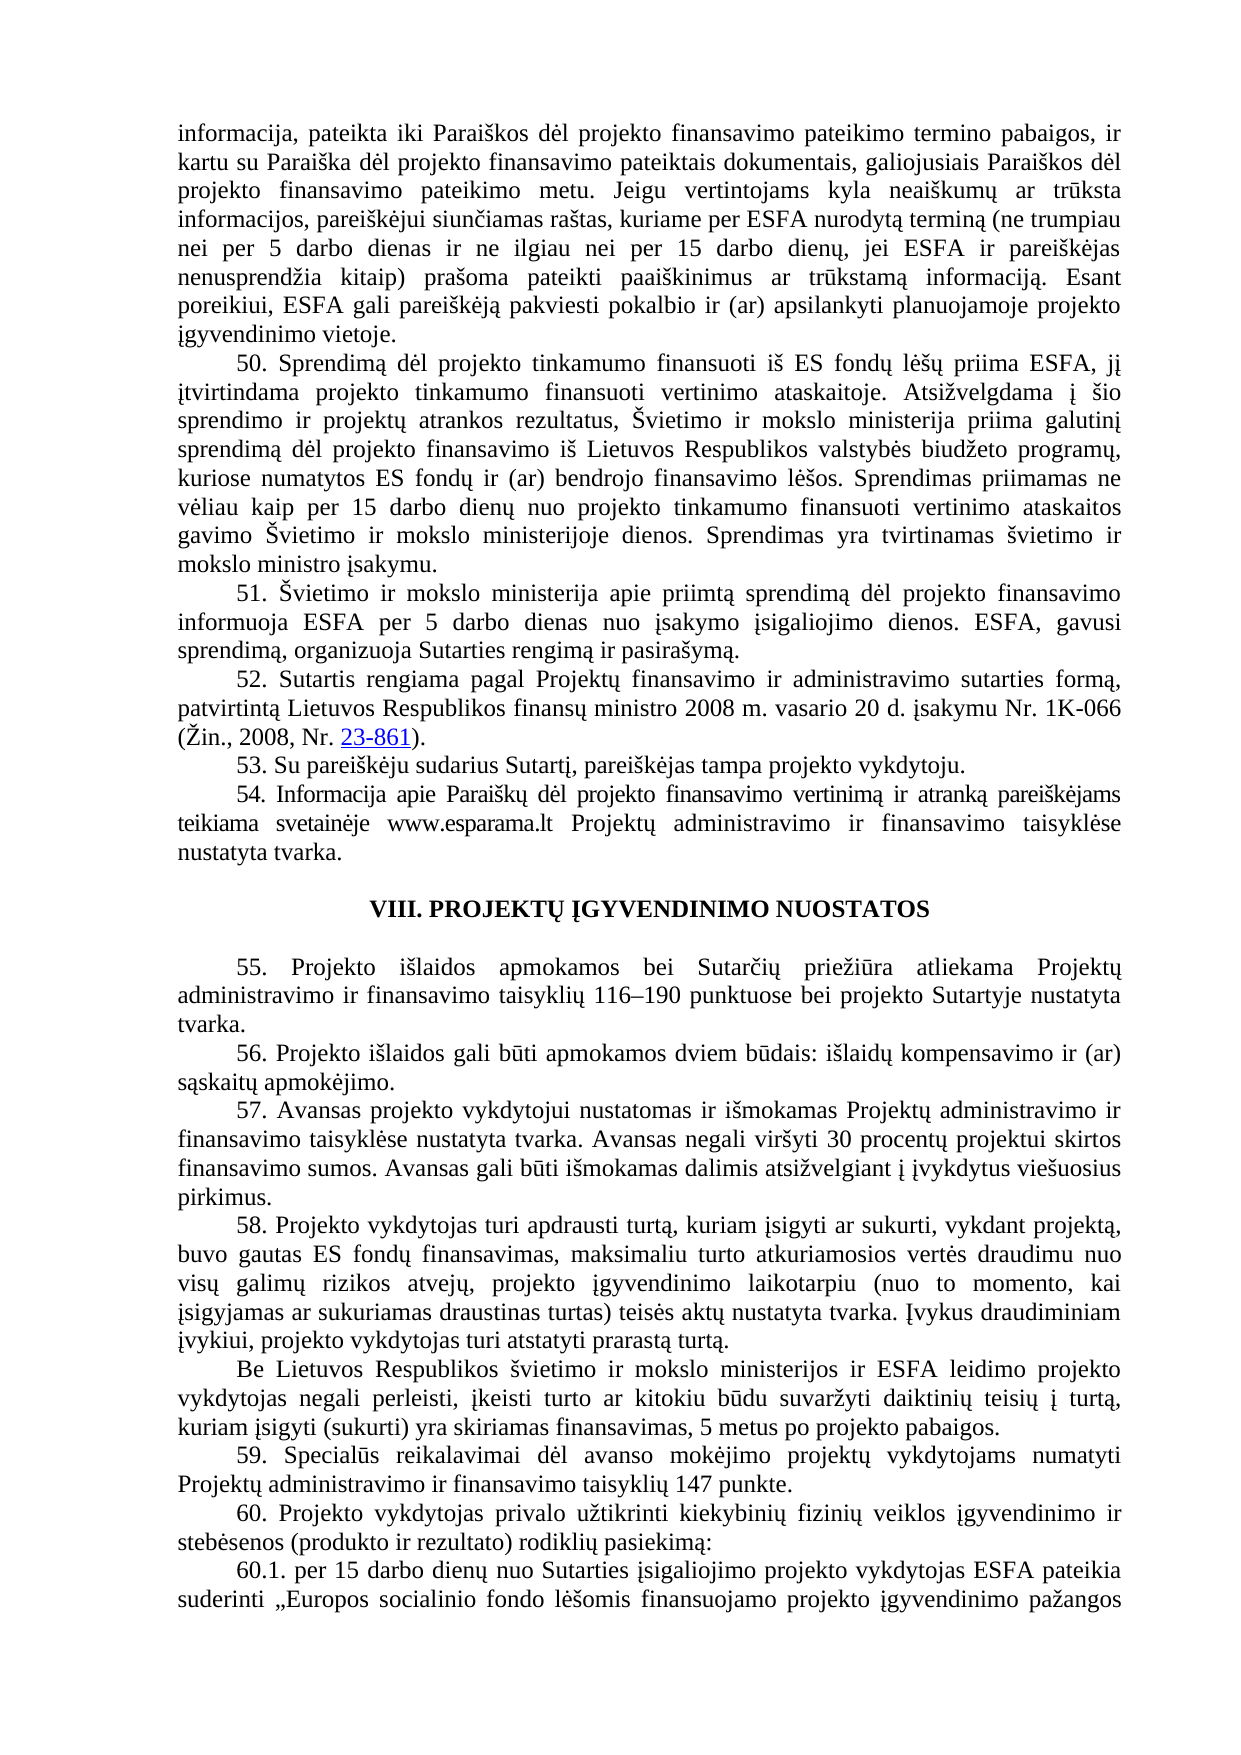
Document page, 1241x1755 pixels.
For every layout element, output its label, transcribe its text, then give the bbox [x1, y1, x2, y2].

text 51. Švietimo ir mokslo ministerija apie priimtą sprendimą dėl projekto finansavimo informuoja ESFA per 5 darbo dienas nuo įsakymo įsigaliojimo dienos. ESFA, gavusi sprendimą, organizuoja Sutarties rengimą ir pasirašymą. [177, 578, 1122, 664]
text 56. Projekto išlaidos gali būti apmokamos dviem būdais: išlaidų kompensavimo ir (ar) sąskaitų apmokėjimo. [177, 1038, 1122, 1096]
text 58. Projekto vykdytojas turi apdrausti turtą, kuriam įsigyti ar sukurti, vykdant projektą, buvo gautas ES fondų finansavimas, maksimaliu turto atkuriamosios vertės draudimu nuo visų galimų rizikos atvejų, projekto įgyvendinimo laikotarpiu (nuo to momento, kai įsigyjamas ar sukuriamas draustinas turtas) teisės aktų nustatyta tvarka. Įvykus draudiminiam įvykiui, projekto vykdytojas turi atstatyti prarastą turtą. [177, 1211, 1122, 1354]
text 60.1. per 15 darbo dienų nuo Sutarties įsigaliojimo projekto vykdytojas ESFA pateikia suderinti „Europos socialinio fondo lėšomis finansuojamo projekto įgyvendinimo pažangos [177, 1556, 1122, 1613]
text 53. Su pareiškėju sudarius Sutartį, pareiškėjas tampa projekto vykdytoju. [177, 751, 1122, 779]
text Be Lietuvos Respublikos švietimo ir mokslo ministerijos ir ESFA leidimo projekto vykdytojas negali perleisti, įkeisti turto ar kitokiu būdu suvaržyti daiktinių teisių į turtą, kuriam įsigyti (sukurti) yra skiriamas finansavimas, 5 metus po projekto pabaigos. [177, 1354, 1122, 1441]
text VIII. PROJEKTŲ ĮGYVENDINIMO NUOSTATOS [177, 894, 1122, 923]
text 59. Specialūs reikalavimai dėl avanso mokėjimo projektų vykdytojams numatyti Projektų administravimo ir finansavimo taisyklių 147 punkte. [177, 1441, 1122, 1498]
text informacija, pateikta iki Paraiškos dėl projekto finansavimo pateikimo termino pabaigos, ir kartu su Paraiška dėl projekto finansavimo pateiktais dokumentais, galiojusiais Paraiškos dėl projekto finansavimo pateikimo metu. Jeigu vertintojams kyla neaiškumų ar trūksta informacijos, pareiškėjui siunčiamas raštas, kuriame per ESFA nurodytą terminą (ne trumpiau nei per 5 darbo dienas ir ne ilgiau nei per 15 darbo dienų, jei ESFA ir pareiškėjas nenusprendžia kitaip) prašoma pateikti paaiškinimus ar trūkstamą informaciją. Esant poreikiui, ESFA gali pareiškėją pakviesti pokalbio ir (ar) apsilankyti planuojamoje projekto įgyvendinimo vietoje. [177, 118, 1122, 348]
text 60. Projekto vykdytojas privalo užtikrinti kiekybinių fizinių veiklos įgyvendinimo ir stebėsenos (produkto ir rezultato) rodiklių pasiekimą: [177, 1498, 1122, 1556]
text 52. Sutartis rengiama pagal Projektų finansavimo ir administravimo sutarties formą, patvirtintą Lietuvos Respublikos finansų ministro 2008 m. vasario 20 d. įsakymu Nr. 1K-066 (Žin., 2008, Nr. 23-861). [177, 664, 1122, 751]
text 57. Avansas projekto vykdytojui nustatomas ir išmokamas Projektų administravimo ir finansavimo taisyklėse nustatyta tvarka. Avansas negali viršyti 30 procentų projektui skirtos finansavimo sumos. Avansas gali būti išmokamas dalimis atsižvelgiant į įvykdytus viešuosius pirkimus. [177, 1096, 1122, 1211]
text 55. Projekto išlaidos apmokamos bei Sutarčių priežiūra atliekama Projektų administravimo ir finansavimo taisyklių 116–190 punktuose bei projekto Sutartyje nustatyta tvarka. [177, 952, 1122, 1038]
text 54. Informacija apie Paraiškų dėl projekto finansavimo vertinimą ir atranką pareiškėjams teikiama svetainėje www.esparama.lt Projektų administravimo ir finansavimo taisyklėse nustatyta tvarka. [177, 779, 1122, 866]
text 50. Sprendimą dėl projekto tinkamumo finansuoti iš ES fondų lėšų priima ESFA, jį įtvirtindama projekto tinkamumo finansuoti vertinimo ataskaitoje. Atsižvelgdama į šio sprendimo ir projektų atrankos rezultatus, Švietimo ir mokslo ministerija priima galutinį sprendimą dėl projekto finansavimo iš Lietuvos Respublikos valstybės biudžeto programų, kuriose numatytos ES fondų ir (ar) bendrojo finansavimo lėšos. Sprendimas priimamas ne vėliau kaip per 15 darbo dienų nuo projekto tinkamumo finansuoti vertinimo ataskaitos gavimo Švietimo ir mokslo ministerijoje dienos. Sprendimas yra tvirtinamas švietimo ir mokslo ministro įsakymu. [177, 348, 1122, 578]
